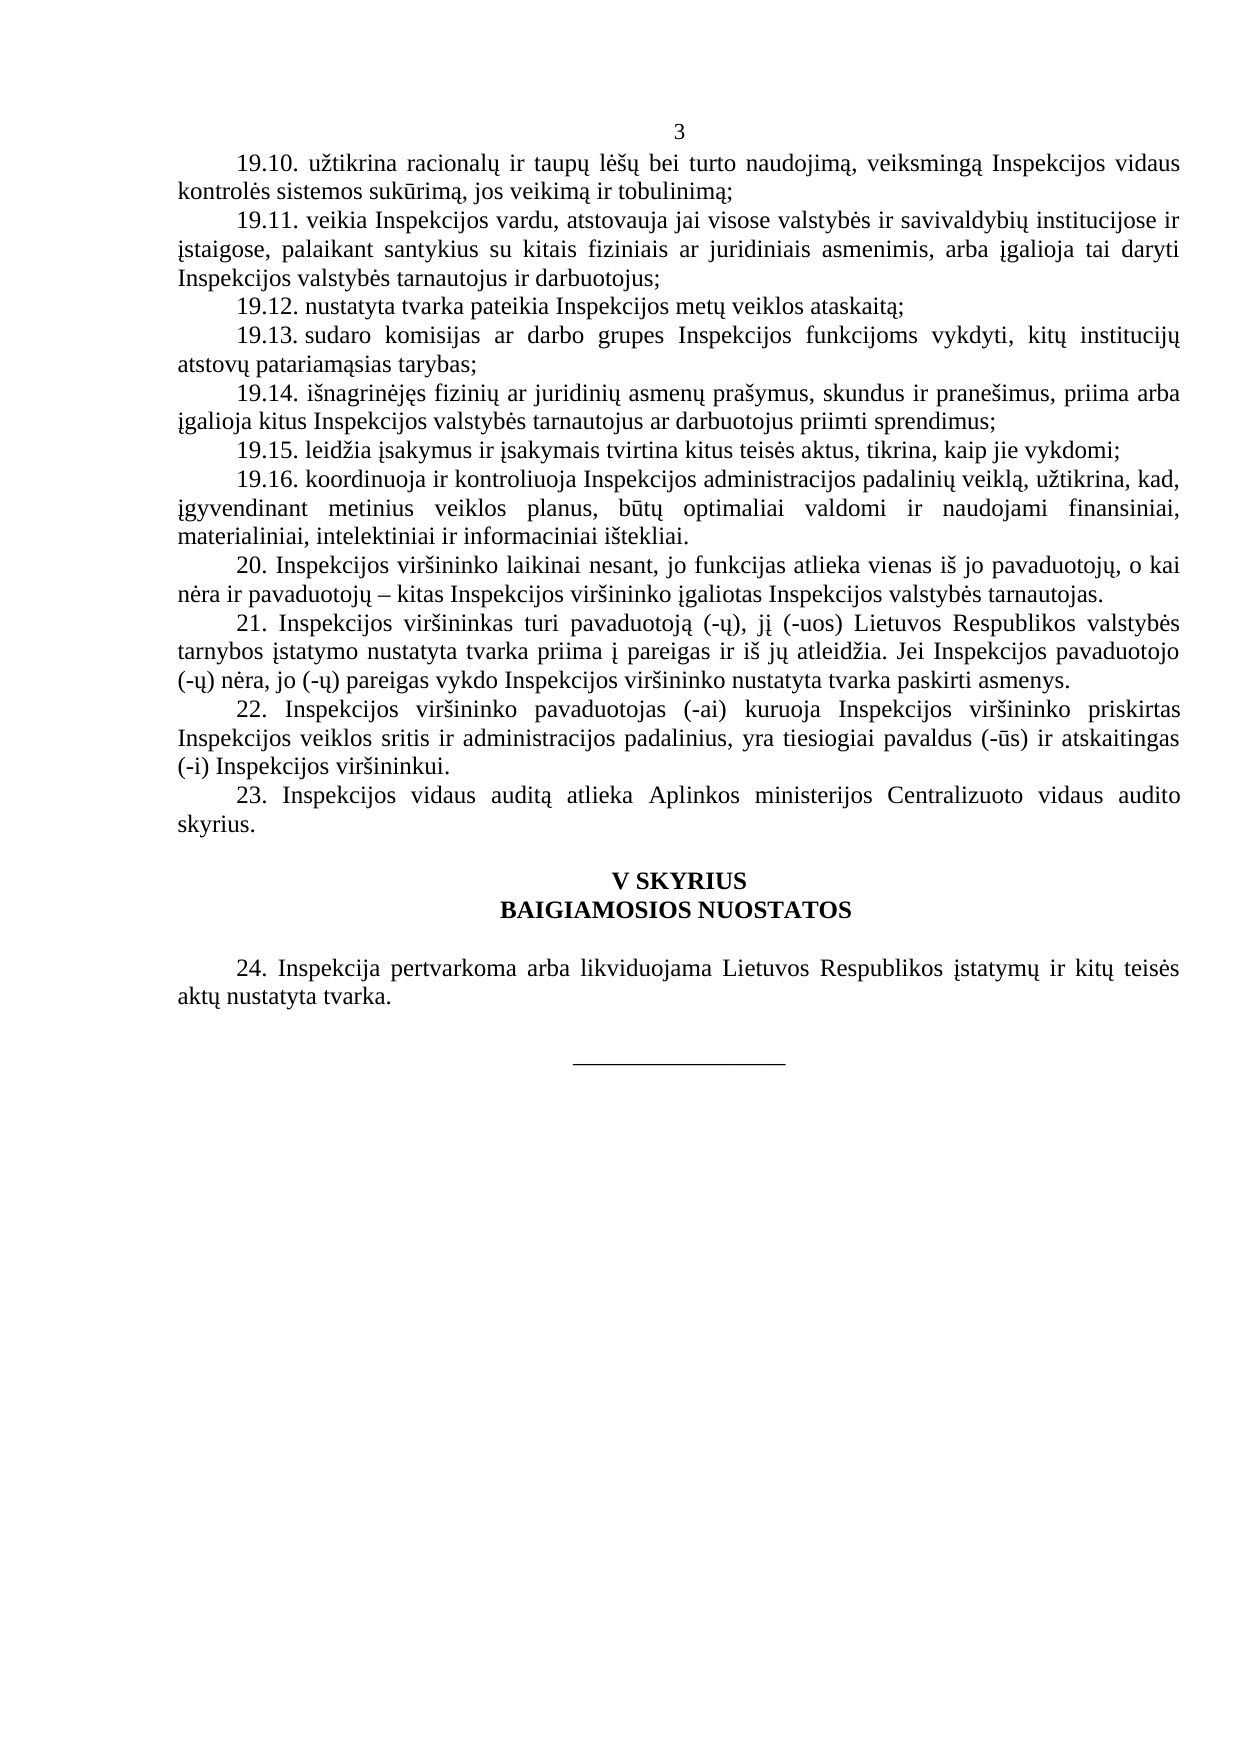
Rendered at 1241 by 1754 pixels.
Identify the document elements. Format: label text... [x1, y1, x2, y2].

text 19.12. nustatyta tvarka pateikia Inspekcijos metų veiklos ataskaitą; [177, 291, 1181, 320]
text 19.15. leidžia įsakymus ir įsakymais tvirtina kitus teisės aktus, tikrina, kaip jie vykdomi; [177, 435, 1181, 464]
text 19.16. koordinuoja ir kontroliuoja Inspekcijos administracijos padalinių veiklą, užtikrina, kad, įgyvendinant metinius veiklos planus, būtų optimaliai valdomi ir naudojami finansiniai, materialiniai, intelektiniai ir informaciniai ištekliai. [177, 464, 1181, 550]
text 20. Inspekcijos viršininko laikinai nesant, jo funkcijas atlieka vienas iš jo pavaduotojų, o kai nėra ir pavaduotojų – kitas Inspekcijos viršininko įgaliotas Inspekcijos valstybės tarnautojas. [177, 550, 1181, 608]
text 21. Inspekcijos viršininkas turi pavaduotoją (-ų), jį (-uos) Lietuvos Respublikos valstybės tarnybos įstatymo nustatyta tvarka priima į pareigas ir iš jų atleidžia. Jei Inspekcijos pavaduotojo (-ų) nėra, jo (-ų) pareigas vykdo Inspekcijos viršininko nustatyta tvarka paskirti asmenys. [177, 608, 1181, 694]
text _________________ [177, 1039, 1181, 1068]
text 19.14. išnagrinėjęs fizinių ar juridinių asmenų prašymus, skundus ir pranešimus, priima arba įgalioja kitus Inspekcijos valstybės tarnautojus ar darbuotojus priimti sprendimus; [177, 378, 1181, 435]
text 19.10. užtikrina racionalų ir taupų lėšų bei turto naudojimą, veiksmingą Inspekcijos vidaus kontrolės sistemos sukūrimą, jos veikimą ir tobulinimą; [177, 148, 1181, 205]
text 23. Inspekcijos vidaus auditą atlieka Aplinkos ministerijos Centralizuoto vidaus audito skyrius. [177, 780, 1181, 838]
text V SKYRIUS [177, 866, 1181, 895]
text 19.13. sudaro komisijas ar darbo grupes Inspekcijos funkcijoms vykdyti, kitų institucijų atstovų patariamąsias tarybas; [177, 320, 1181, 378]
text BAIGIAMOSIOS NUOSTATOS [177, 895, 1181, 924]
text 24. Inspekcija pertvarkoma arba likviduojama Lietuvos Respublikos įstatymų ir kitų teisės aktų nustatyta tvarka. [177, 953, 1181, 1010]
text 22. Inspekcijos viršininko pavaduotojas (-ai) kuruoja Inspekcijos viršininko priskirtas Inspekcijos veiklos sritis ir administracijos padalinius, yra tiesiogiai pavaldus (-ūs) ir atskaitingas (-i) Inspekcijos viršininkui. [177, 694, 1181, 780]
text 19.11. veikia Inspekcijos vardu, atstovauja jai visose valstybės ir savivaldybių institucijose ir įstaigose, palaikant santykius su kitais fiziniais ar juridiniais asmenimis, arba įgalioja tai daryti Inspekcijos valstybės tarnautojus ir darbuotojus; [177, 205, 1181, 291]
